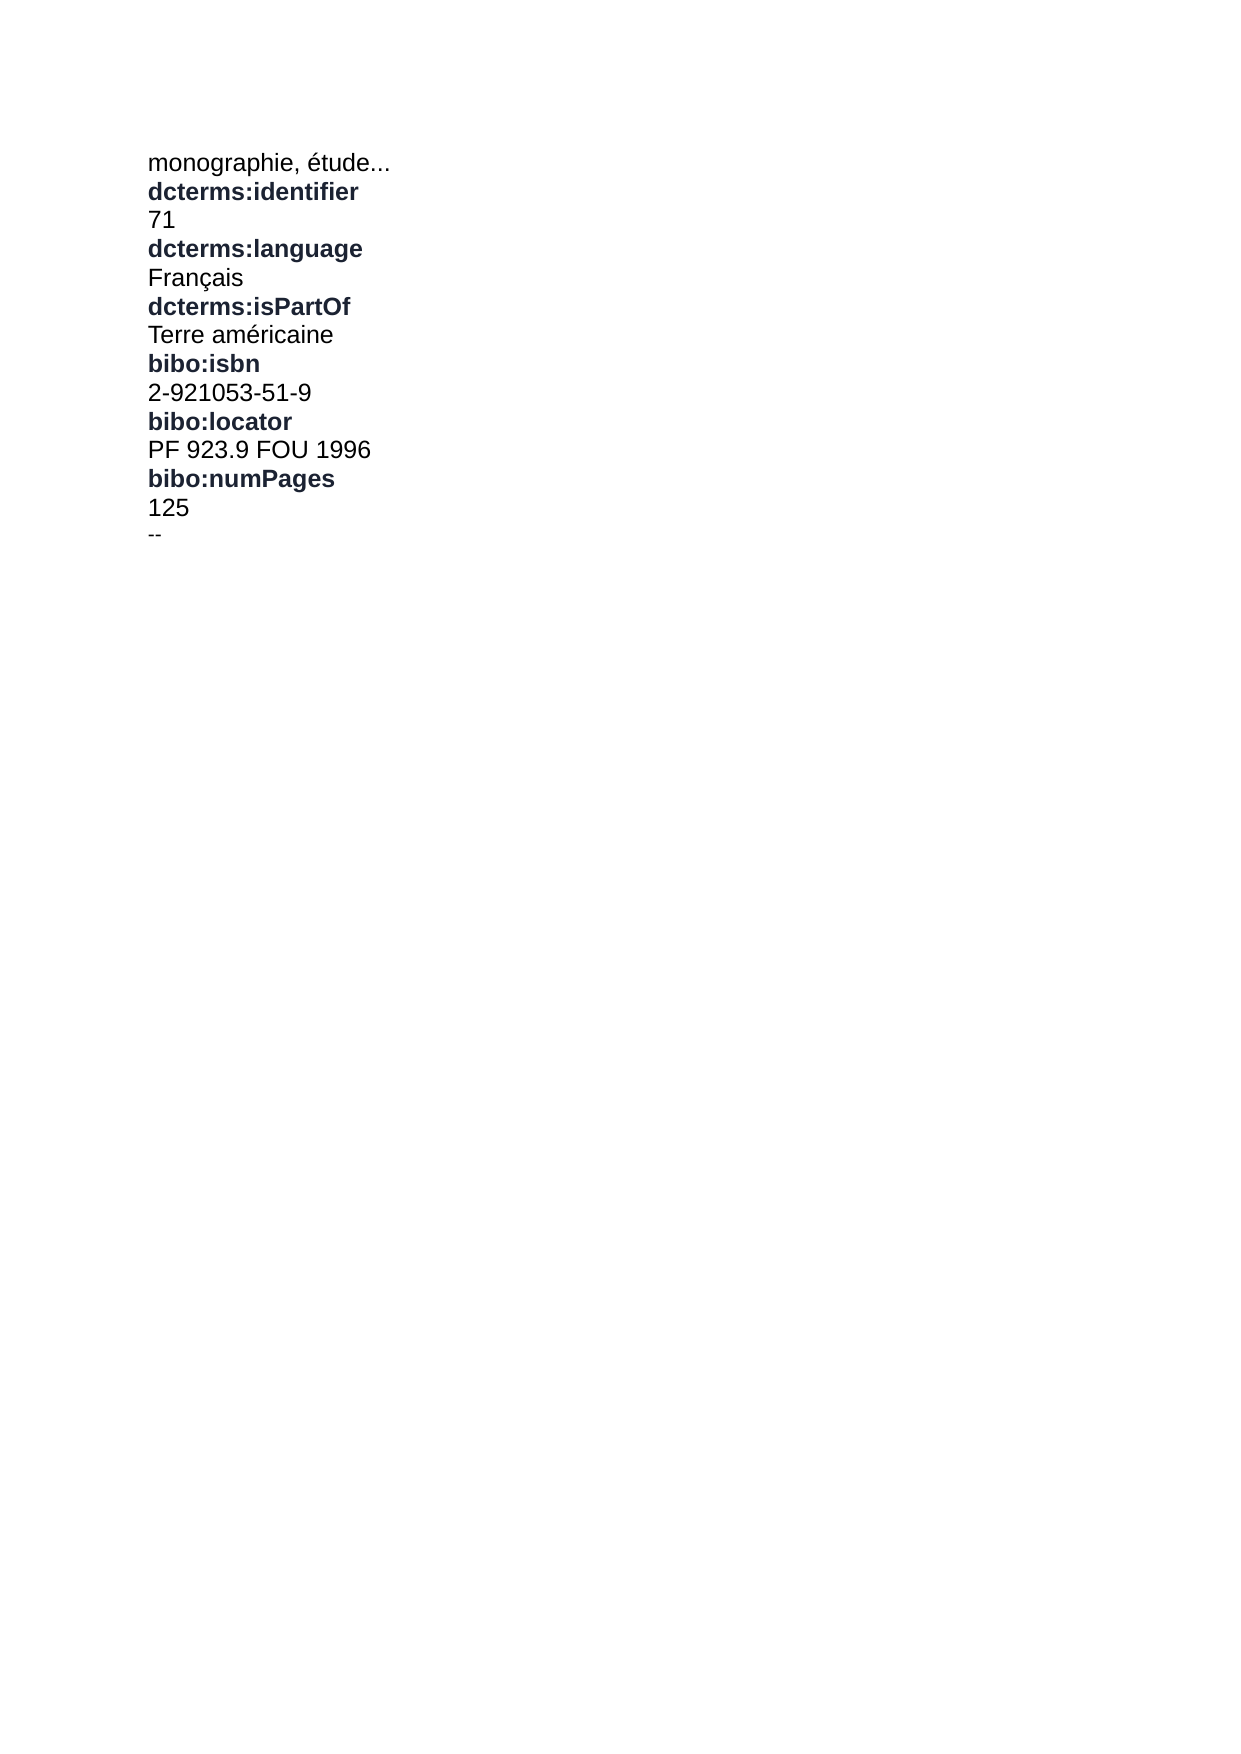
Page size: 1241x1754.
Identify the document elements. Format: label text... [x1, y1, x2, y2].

text Français [148, 263, 1092, 291]
text dcterms:isPartOf [148, 291, 1092, 320]
text bibo:locator [148, 406, 1092, 435]
text bibo:isbn [148, 349, 1092, 378]
text bibo:numPages [148, 464, 1092, 493]
text monographie, étude... [148, 148, 1092, 176]
text PF 923.9 FOU 1996 [148, 435, 1092, 464]
text 71 [148, 205, 1092, 234]
text 125 [148, 493, 1092, 521]
text Terre américaine [148, 320, 1092, 349]
text 2-921053-51-9 [148, 378, 1092, 406]
text dcterms:language [148, 234, 1092, 263]
text -- [148, 521, 1092, 545]
text dcterms:identifier [148, 176, 1092, 205]
